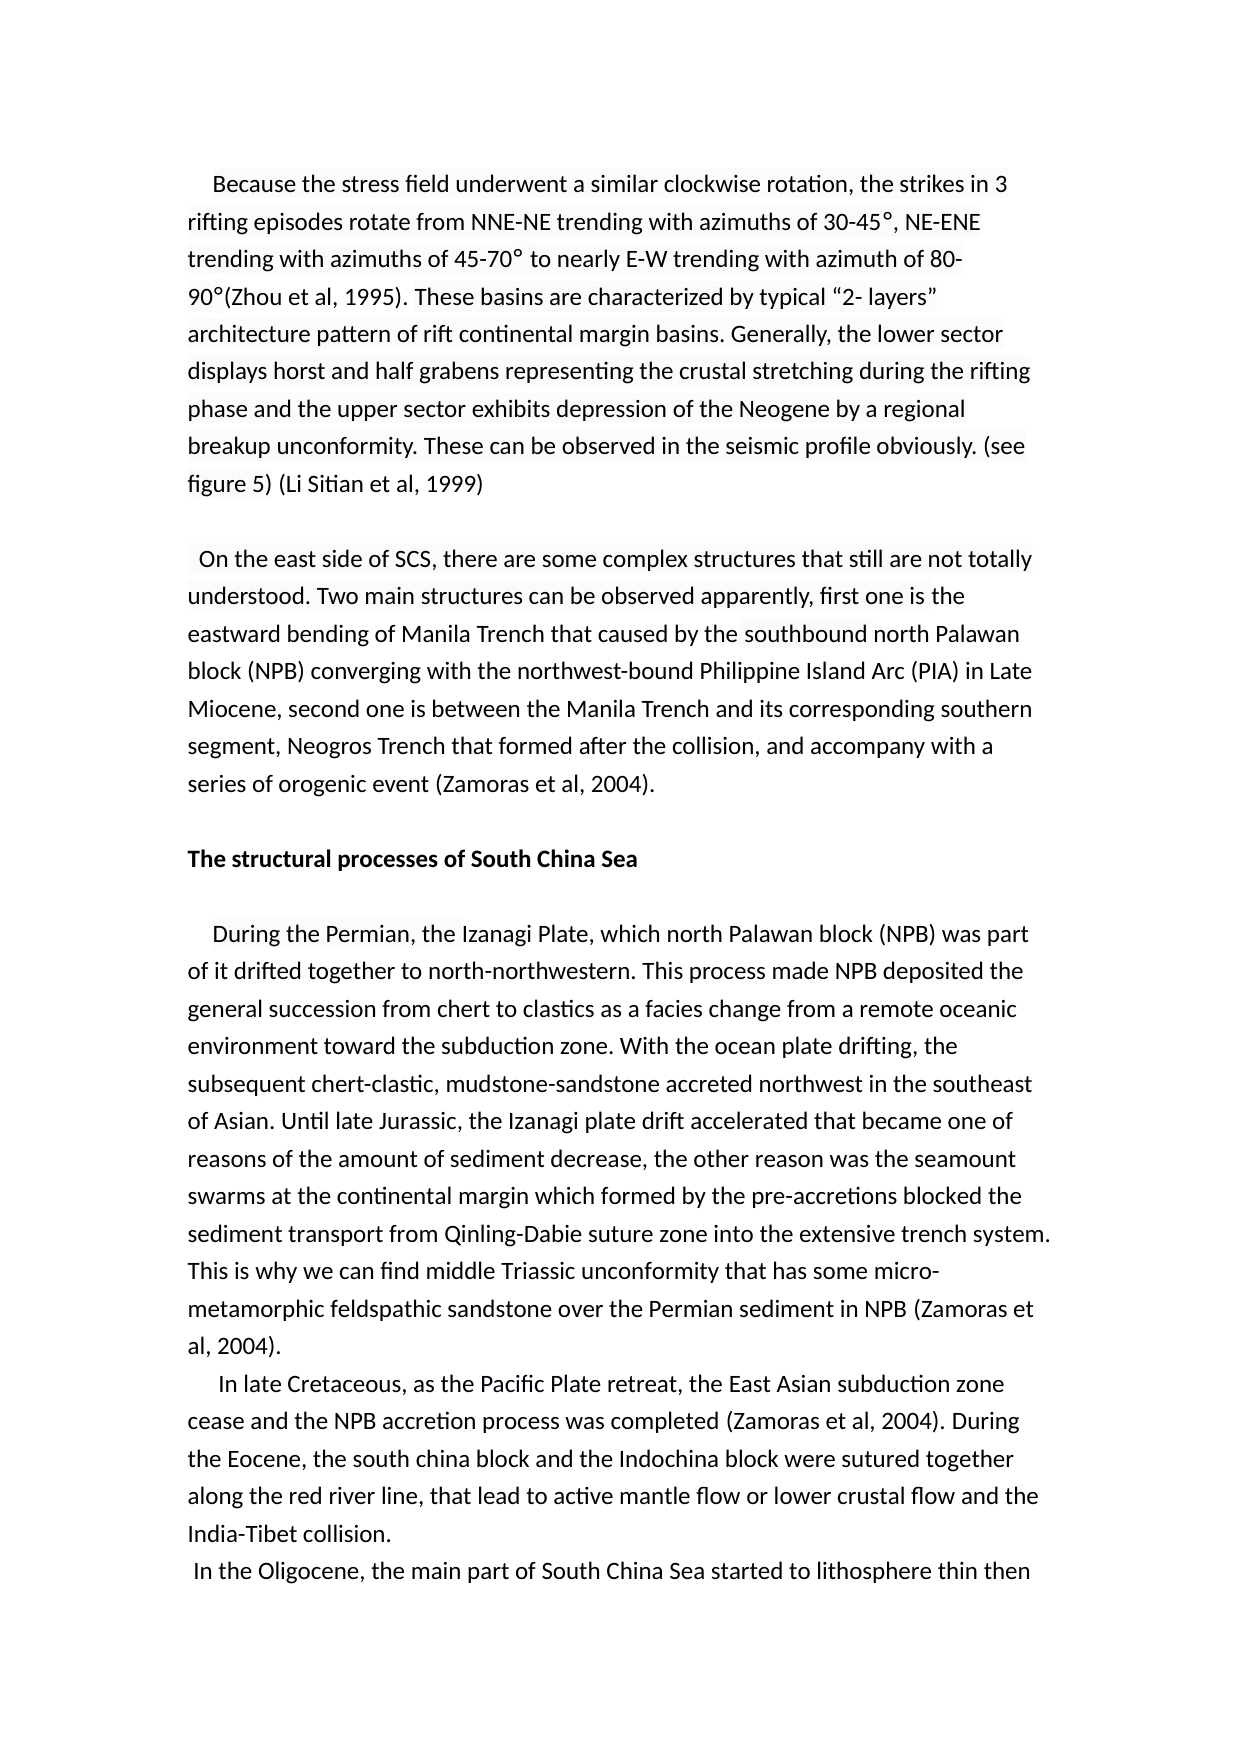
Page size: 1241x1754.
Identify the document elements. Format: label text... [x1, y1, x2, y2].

text On the east side of SCS, there are some complex structures that still are not totally understood. Two main structures can be observed apparently, first one is the eastward bending of Manila Trench that caused by the southbound north Palawan block (NPB) converging with the northwest-bound Philippine Island Arc (PIA) in Late Miocene, second one is between the Manila Trench and its corresponding southern segment, Neogros Trench that formed after the collision, and accompany with a series of orogenic event (Zamoras et al, 2004). [187, 539, 1053, 802]
text In late Cretaceous, as the Pacific Plate retreat, the East Asian subduction zone cease and the NPB accretion process was completed (Zamoras et al, 2004). During the Eocene, the south china block and the Indochina block were sutured together along the red river line, that lead to active mantle flow or lower crustal flow and the India-Tibet collision. [187, 1364, 1053, 1552]
text The structural processes of South China Sea [187, 839, 1053, 877]
text Because the stress field underwent a similar clockwise rotation, the strikes in 3 rifting episodes rotate from NNE-NE trending with azimuths of 30-45°, NE-ENE trending with azimuths of 45-70° to nearly E-W trending with azimuth of 80-90°(Zhou et al, 1995). These basins are characterized by typical “2- layers” architecture pattern of rift continental margin basins. Generally, the lower sector displays horst and half grabens representing the crustal stretching during the rifting phase and the upper sector exhibits depression of the Neogene by a regional breakup unconformity. These can be observed in the seismic profile obviously. (see figure 5) (Li Sitian et al, 1999) [187, 164, 1053, 502]
text In the Oligocene, the main part of South China Sea started to lithosphere thin then [187, 1552, 1053, 1589]
text During the Permian, the Izanagi Plate, which north Palawan block (NPB) was part of it drifted together to north-northwestern. This process made NPB deposited the general succession from chert to clastics as a facies change from a remote oceanic environment toward the subduction zone. With the ocean plate drifting, the subsequent chert-clastic, mudstone-sandstone accreted northwest in the southeast of Asian. Until late Jurassic, the Izanagi plate drift accelerated that became one of reasons of the amount of sediment decrease, the other reason was the seamount swarms at the continental margin which formed by the pre-accretions blocked the sediment transport from Qinling-Dabie suture zone into the extensive trench system. This is why we can find middle Triassic unconformity that has some micro-metamorphic feldspathic sandstone over the Permian sediment in NPB (Zamoras et al, 2004). [187, 914, 1053, 1364]
